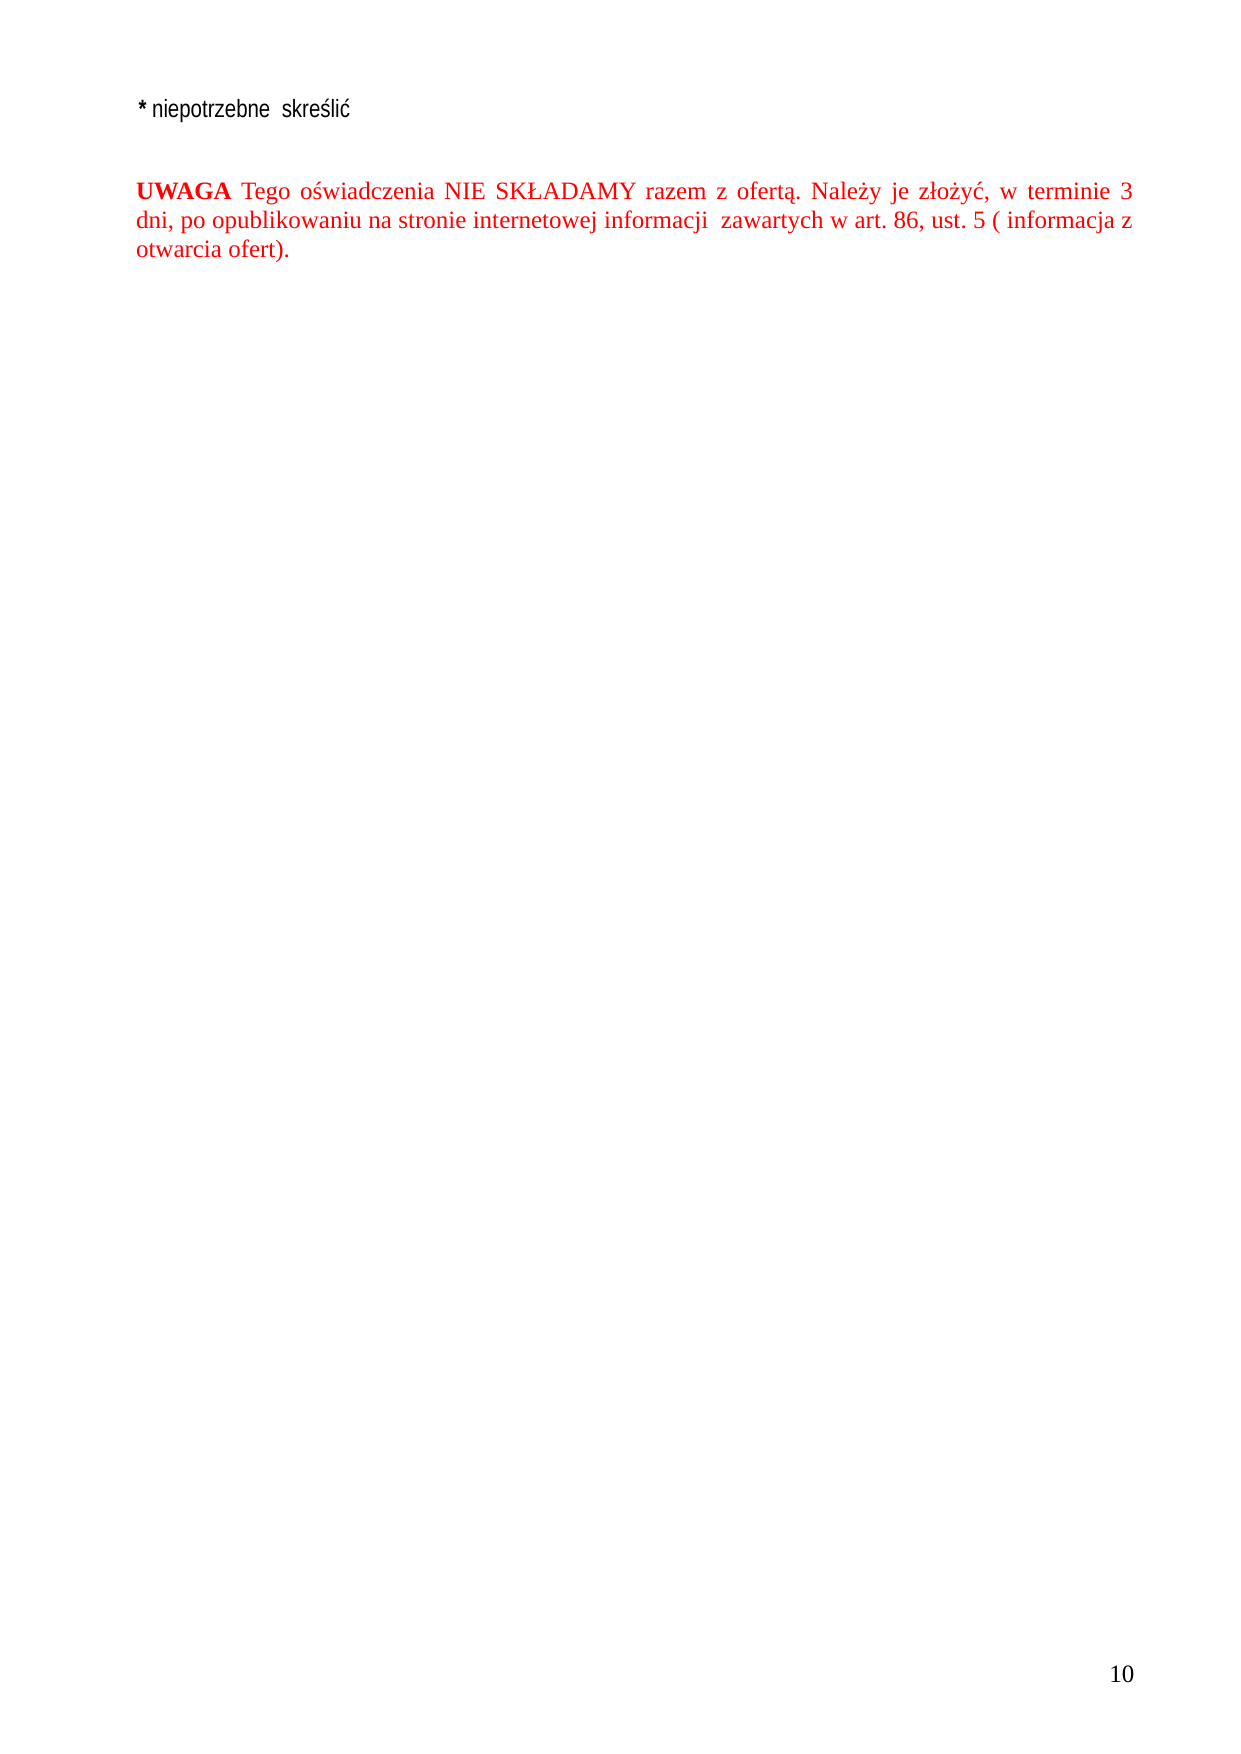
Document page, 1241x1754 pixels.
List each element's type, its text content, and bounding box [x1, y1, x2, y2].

text UWAGA Tego oświadczenia NIE SKŁADAMY razem z ofertą. Należy je złożyć, w terminie 3 dni, po opublikowaniu na stronie internetowej informacji zawartych w art. 86, ust. 5 ( informacja z otwarcia ofert). [136, 176, 1134, 262]
text * niepotrzebne skreślić [138, 94, 1134, 123]
